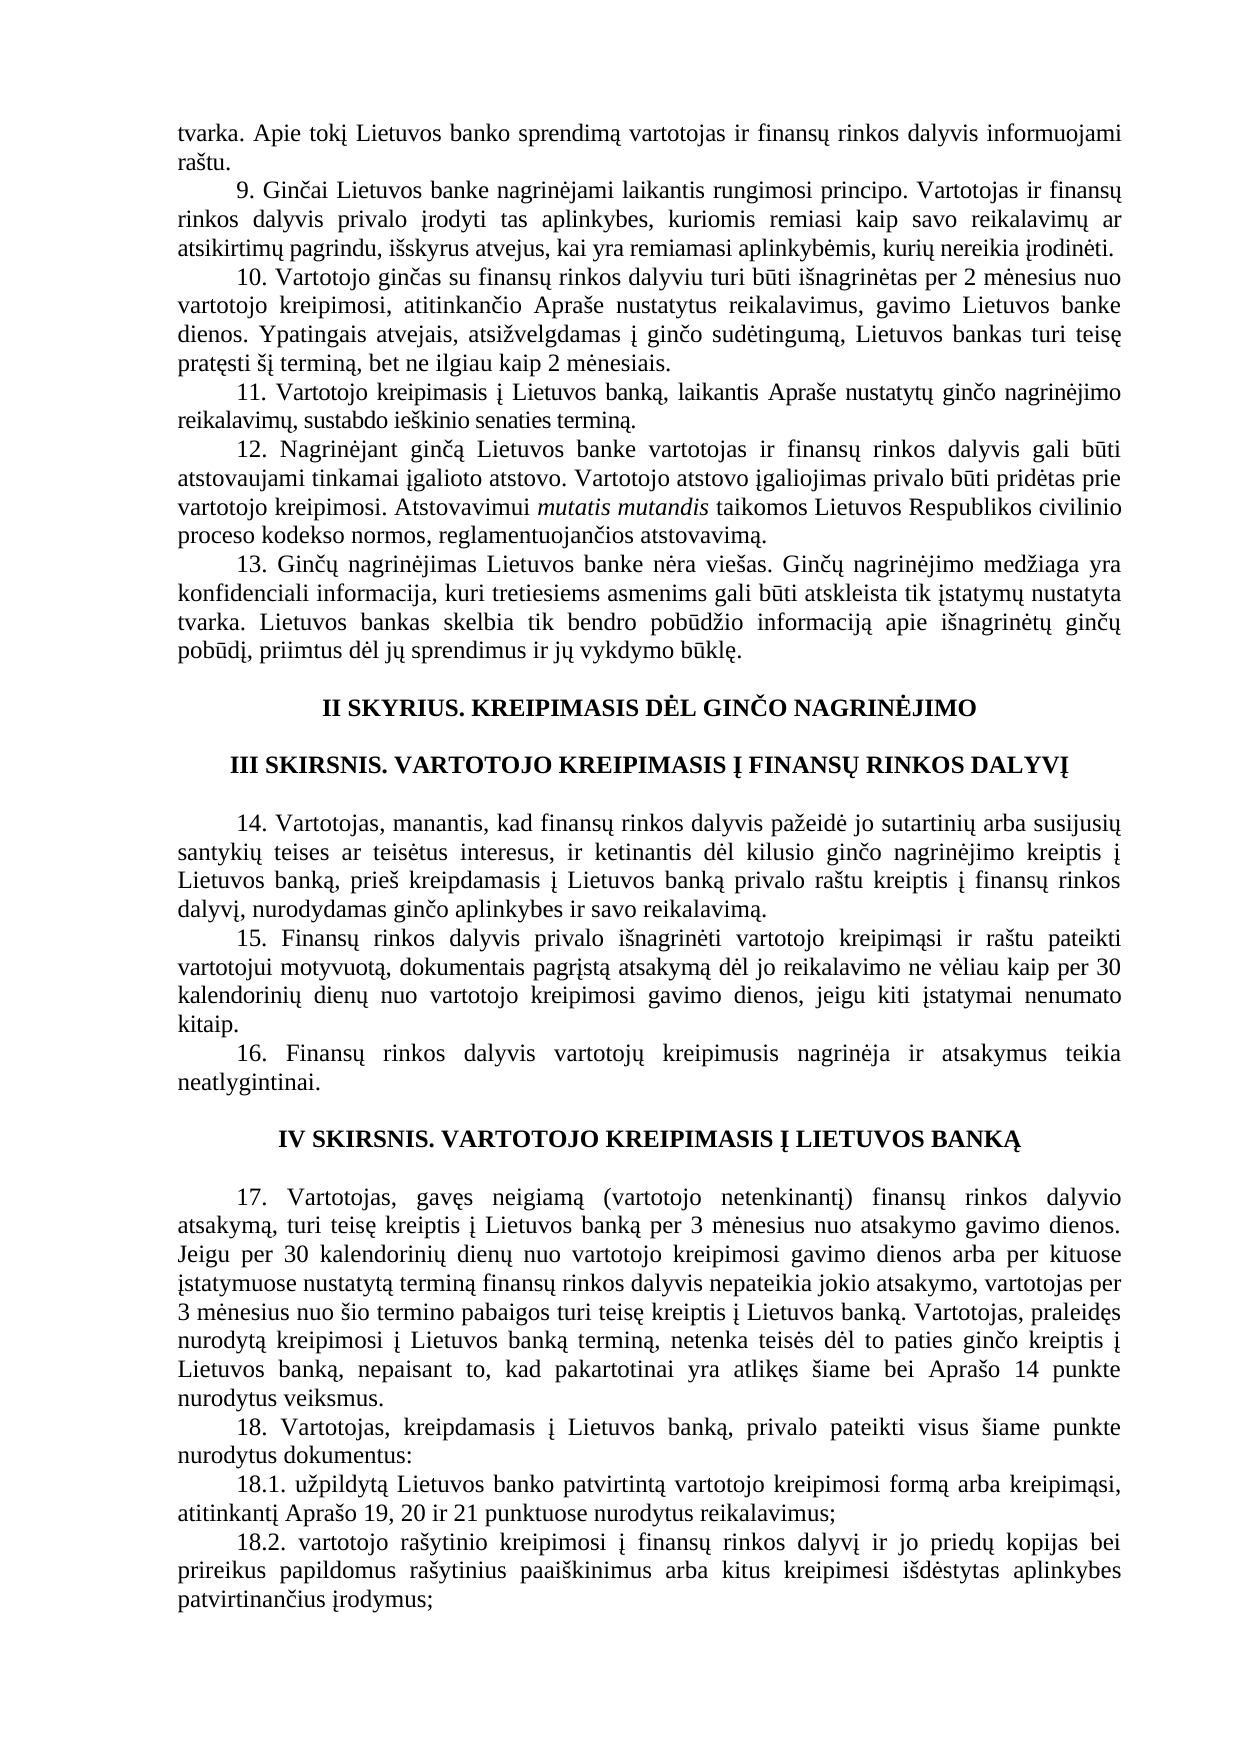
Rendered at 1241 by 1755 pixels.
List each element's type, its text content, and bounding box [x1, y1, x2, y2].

text II SKYRIUS. KREIPIMASIS DĖL GINČO NAGRINĖJIMO [177, 693, 1122, 722]
text 15. Finansų rinkos dalyvis privalo išnagrinėti vartotojo kreipimąsi ir raštu pateikti vartotojui motyvuotą, dokumentais pagrįstą atsakymą dėl jo reikalavimo ne vėliau kaip per 30 kalendorinių dienų nuo vartotojo kreipimosi gavimo dienos, jeigu kiti įstatymai nenumato kitaip. [177, 923, 1122, 1038]
text 18.1. užpildytą Lietuvos banko patvirtintą vartotojo kreipimosi formą arba kreipimąsi, atitinkantį Aprašo 19, 20 ir 21 punktuose nurodytus reikalavimus; [177, 1469, 1122, 1527]
text 17. Vartotojas, gavęs neigiamą (vartotojo netenkinantį) finansų rinkos dalyvio atsakymą, turi teisę kreiptis į Lietuvos banką per 3 mėnesius nuo atsakymo gavimo dienos. Jeigu per 30 kalendorinių dienų nuo vartotojo kreipimosi gavimo dienos arba per kituose įstatymuose nustatytą terminą finansų rinkos dalyvis nepateikia jokio atsakymo, vartotojas per 3 mėnesius nuo šio termino pabaigos turi teisę kreiptis į Lietuvos banką. Vartotojas, praleidęs nurodytą kreipimosi į Lietuvos banką terminą, netenka teisės dėl to paties ginčo kreiptis į Lietuvos banką, nepaisant to, kad pakartotinai yra atlikęs šiame bei Aprašo 14 punkte nurodytus veiksmus. [177, 1182, 1122, 1412]
text 13. Ginčų nagrinėjimas Lietuvos banke nėra viešas. Ginčų nagrinėjimo medžiaga yra konfidenciali informacija, kuri tretiesiems asmenims gali būti atskleista tik įstatymų nustatyta tvarka. Lietuvos bankas skelbia tik bendro pobūdžio informaciją apie išnagrinėtų ginčų pobūdį, priimtus dėl jų sprendimus ir jų vykdymo būklę. [177, 549, 1122, 664]
text 12. Nagrinėjant ginčą Lietuvos banke vartotojas ir finansų rinkos dalyvis gali būti atstovaujami tinkamai įgalioto atstovo. Vartotojo atstovo įgaliojimas privalo būti pridėtas prie vartotojo kreipimosi. Atstovavimui mutatis mutandis taikomos Lietuvos Respublikos civilinio proceso kodekso normos, reglamentuojančios atstovavimą. [177, 434, 1122, 549]
text IV SKIRSNIS. VARTOTOJO KREIPIMASIS Į LIETUVOS BANKĄ [177, 1124, 1122, 1153]
text III SKIRSNIS. VARTOTOJO KREIPIMASIS Į FINANSŲ RINKOS DALYVĮ [177, 751, 1122, 779]
text 18. Vartotojas, kreipdamasis į Lietuvos banką, privalo pateikti visus šiame punkte nurodytus dokumentus: [177, 1412, 1122, 1469]
text 14. Vartotojas, manantis, kad finansų rinkos dalyvis pažeidė jo sutartinių arba susijusių santykių teises ar teisėtus interesus, ir ketinantis dėl kilusio ginčo nagrinėjimo kreiptis į Lietuvos banką, prieš kreipdamasis į Lietuvos banką privalo raštu kreiptis į finansų rinkos dalyvį, nurodydamas ginčo aplinkybes ir savo reikalavimą. [177, 808, 1122, 923]
text 18.2. vartotojo rašytinio kreipimosi į finansų rinkos dalyvį ir jo priedų kopijas bei prireikus papildomus rašytinius paaiškinimus arba kitus kreipimesi išdėstytas aplinkybes patvirtinančius įrodymus; [177, 1527, 1122, 1613]
text 10. Vartotojo ginčas su finansų rinkos dalyviu turi būti išnagrinėtas per 2 mėnesius nuo vartotojo kreipimosi, atitinkančio Apraše nustatytus reikalavimus, gavimo Lietuvos banke dienos. Ypatingais atvejais, atsižvelgdamas į ginčo sudėtingumą, Lietuvos bankas turi teisę pratęsti šį terminą, bet ne ilgiau kaip 2 mėnesiais. [177, 262, 1122, 377]
text 9. Ginčai Lietuvos banke nagrinėjami laikantis rungimosi principo. Vartotojas ir finansų rinkos dalyvis privalo įrodyti tas aplinkybes, kuriomis remiasi kaip savo reikalavimų ar atsikirtimų pagrindu, išskyrus atvejus, kai yra remiamasi aplinkybėmis, kurių nereikia įrodinėti. [177, 176, 1122, 262]
text tvarka. Apie tokį Lietuvos banko sprendimą vartotojas ir finansų rinkos dalyvis informuojami raštu. [177, 118, 1122, 176]
text 11. Vartotojo kreipimasis į Lietuvos banką, laikantis Apraše nustatytų ginčo nagrinėjimo reikalavimų, sustabdo ieškinio senaties terminą. [177, 377, 1122, 434]
text 16. Finansų rinkos dalyvis vartotojų kreipimusis nagrinėja ir atsakymus teikia neatlygintinai. [177, 1038, 1122, 1096]
